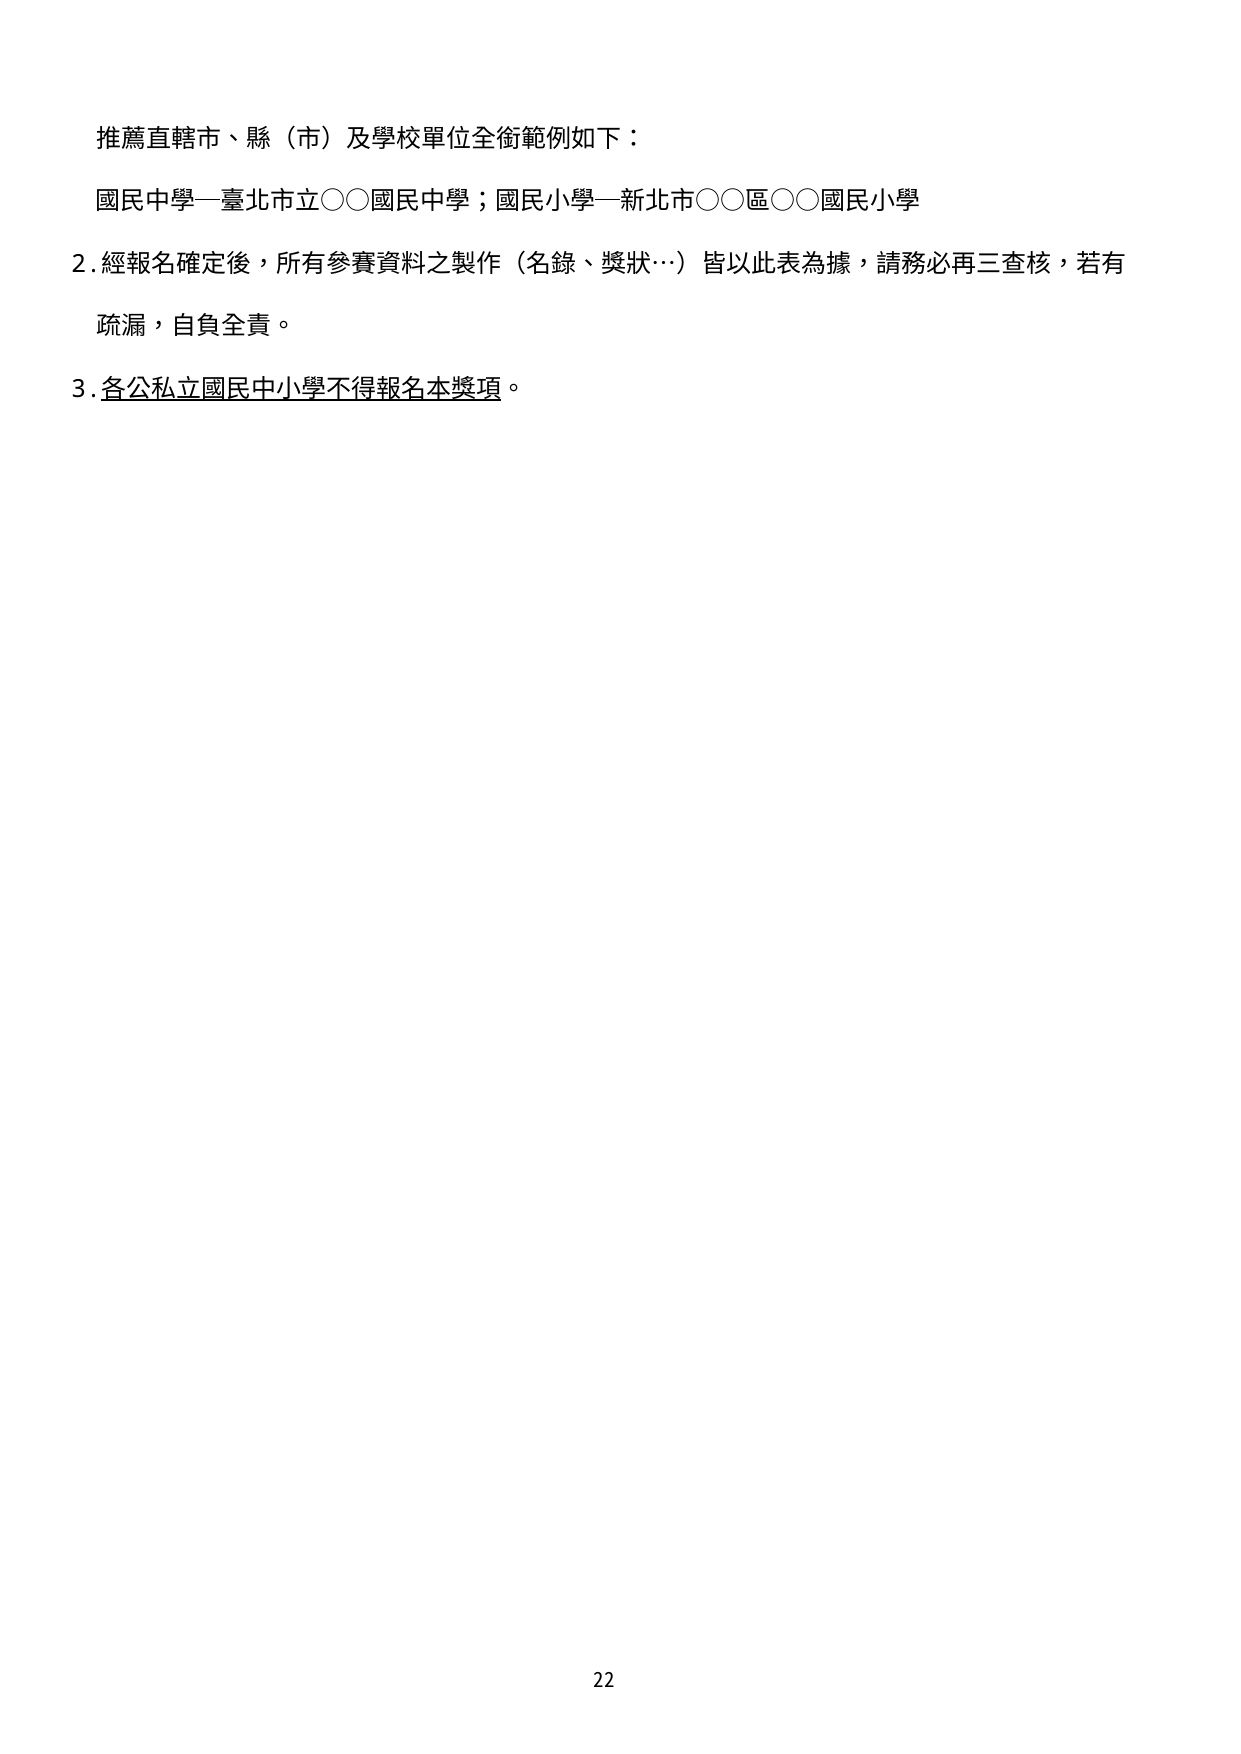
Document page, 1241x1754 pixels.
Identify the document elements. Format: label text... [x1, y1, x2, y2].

list 經報名確定後，所有參賽資料之製作（名錄、獎狀…）皆以此表為據，請務必再三查核，若有疏漏，自負全責。 [71, 219, 1137, 344]
list 各公私立國民中小學不得報名本獎項。 [71, 344, 1137, 407]
text 推薦直轄市、縣（市）及學校單位全銜範例如下： [96, 94, 1137, 157]
text 國民中學─臺北市立○○國民中學；國民小學─新北市○○區○○國民小學 [96, 157, 1137, 219]
